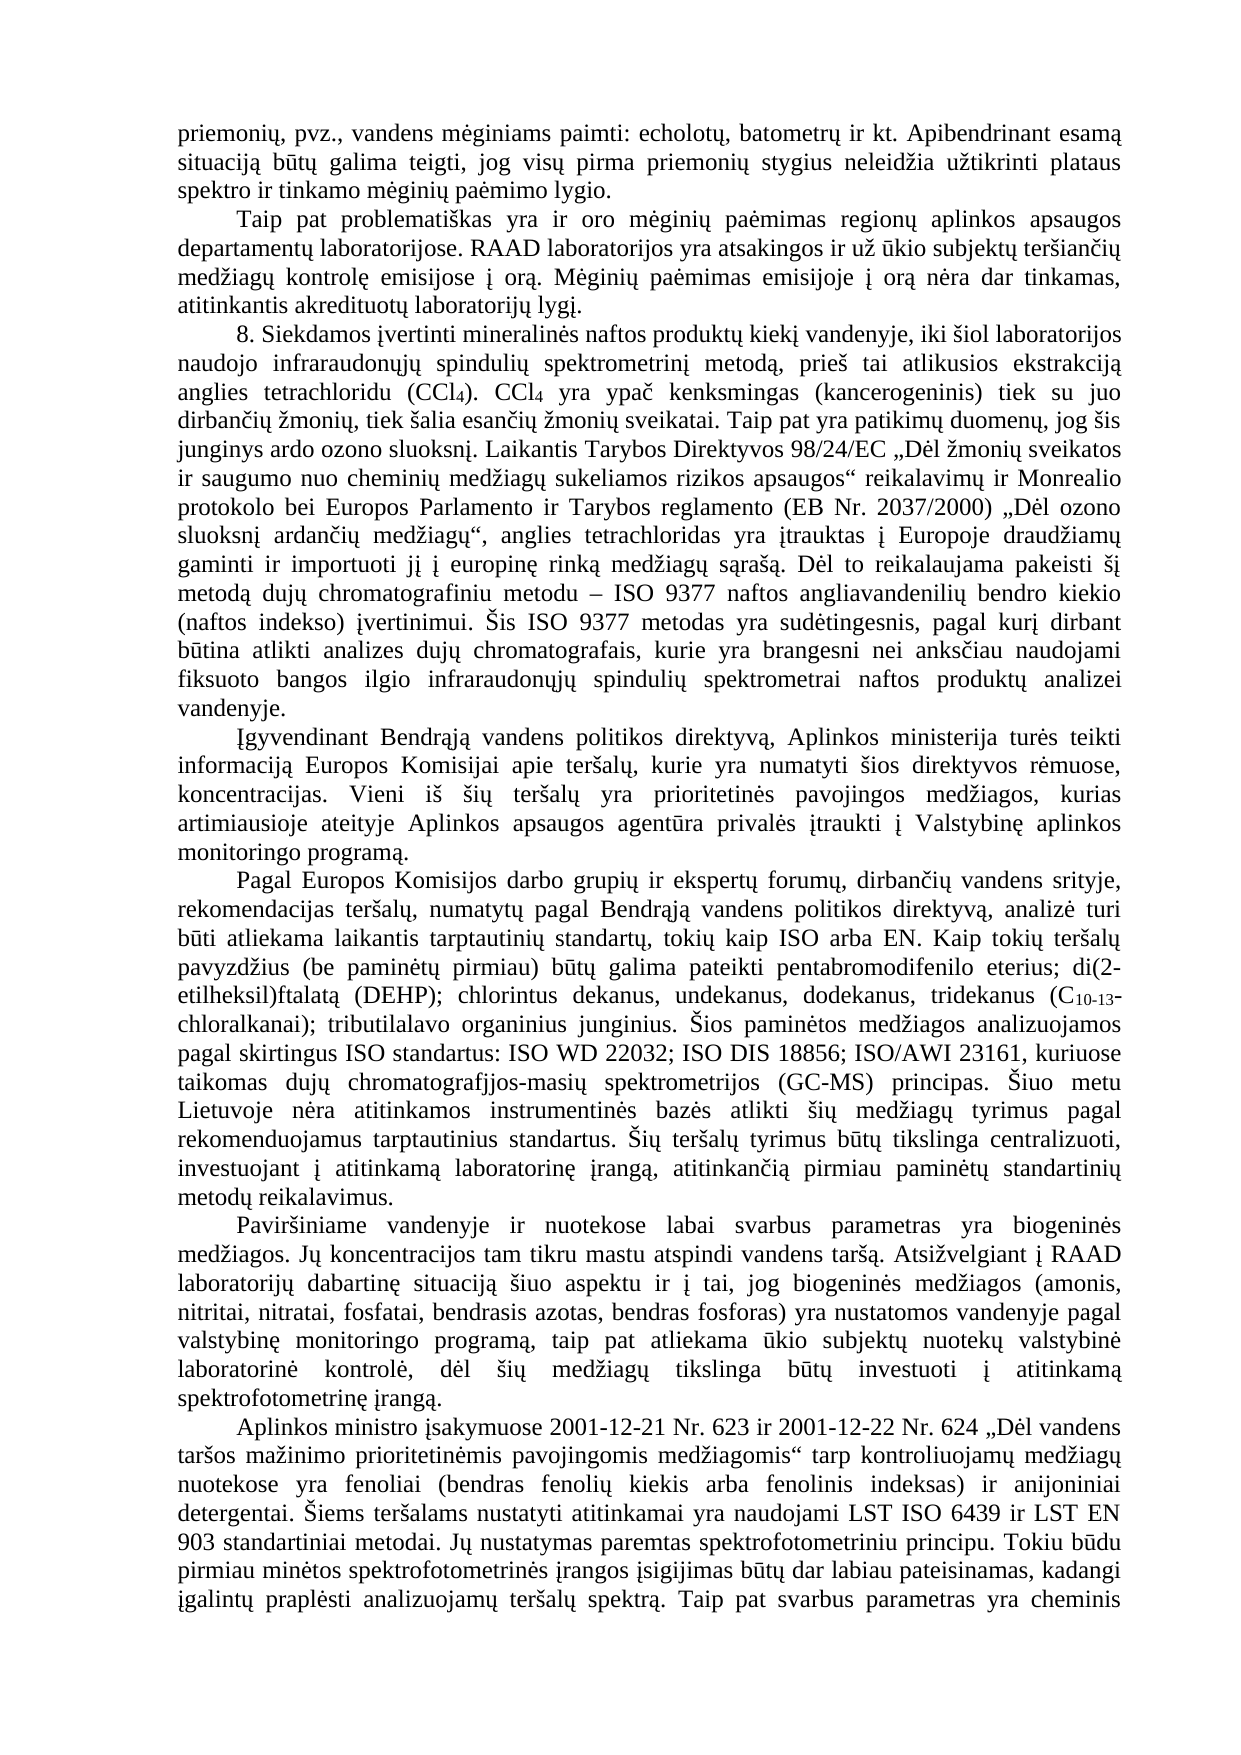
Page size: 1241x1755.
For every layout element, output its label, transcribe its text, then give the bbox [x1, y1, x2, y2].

text Taip pat problematiškas yra ir oro mėginių paėmimas regionų aplinkos apsaugos departamentų laboratorijose. RAAD laboratorijos yra atsakingos ir už ūkio subjektų teršiančių medžiagų kontrolę emisijose į orą. Mėginių paėmimas emisijoje į orą nėra dar tinkamas, atitinkantis akredituotų laboratorijų lygį. [177, 204, 1122, 319]
text Paviršiniame vandenyje ir nuotekose labai svarbus parametras yra biogeninės medžiagos. Jų koncentracijos tam tikru mastu atspindi vandens taršą. Atsižvelgiant į RAAD laboratorijų dabartinę situaciją šiuo aspektu ir į tai, jog biogeninės medžiagos (amonis, nitritai, nitratai, fosfatai, bendrasis azotas, bendras fosforas) yra nustatomos vandenyje pagal valstybinę monitoringo programą, taip pat atliekama ūkio subjektų nuotekų valstybinė laboratorinė kontrolė, dėl šių medžiagų tikslinga būtų investuoti į atitinkamą spektrofotometrinę įrangą. [177, 1211, 1122, 1412]
text Aplinkos ministro įsakymuose 2001-12-21 Nr. 623 ir 2001-12-22 Nr. 624 „Dėl vandens taršos mažinimo prioritetinėmis pavojingomis medžiagomis“ tarp kontroliuojamų medžiagų nuotekose yra fenoliai (bendras fenolių kiekis arba fenolinis indeksas) ir anijoniniai detergentai. Šiems teršalams nustatyti atitinkamai yra naudojami LST ISO 6439 ir LST EN 903 standartiniai metodai. Jų nustatymas paremtas spektrofotometriniu principu. Tokiu būdu pirmiau minėtos spektrofotometrinės įrangos įsigijimas būtų dar labiau pateisinamas, kadangi įgalintų praplėsti analizuojamų teršalų spektrą. Taip pat svarbus parametras yra cheminis [177, 1412, 1122, 1613]
text priemonių, pvz., vandens mėginiams paimti: echolotų, batometrų ir kt. Apibendrinant esamą situaciją būtų galima teigti, jog visų pirma priemonių stygius neleidžia užtikrinti plataus spektro ir tinkamo mėginių paėmimo lygio. [177, 118, 1122, 204]
text 8. Siekdamos įvertinti mineralinės naftos produktų kiekį vandenyje, iki šiol laboratorijos naudojo infraraudonųjų spindulių spektrometrinį metodą, prieš tai atlikusios ekstrakciją anglies tetrachloridu (CCl4). CCl4 yra ypač kenksmingas (kancerogeninis) tiek su juo dirbančių žmonių, tiek šalia esančių žmonių sveikatai. Taip pat yra patikimų duomenų, jog šis junginys ardo ozono sluoksnį. Laikantis Tarybos Direktyvos 98/24/EC „Dėl žmonių sveikatos ir saugumo nuo cheminių medžiagų sukeliamos rizikos apsaugos“ reikalavimų ir Monrealio protokolo bei Europos Parlamento ir Tarybos reglamento (EB Nr. 2037/2000) „Dėl ozono sluoksnį ardančių medžiagų“, anglies tetrachloridas yra įtrauktas į Europoje draudžiamų gaminti ir importuoti jį į europinę rinką medžiagų sąrašą. Dėl to reikalaujama pakeisti šį metodą dujų chromatografiniu metodu – ISO 9377 naftos angliavandenilių bendro kiekio (naftos indekso) įvertinimui. Šis ISO 9377 metodas yra sudėtingesnis, pagal kurį dirbant būtina atlikti analizes dujų chromatografais, kurie yra brangesni nei anksčiau naudojami fiksuoto bangos ilgio infraraudonųjų spindulių spektrometrai naftos produktų analizei vandenyje. [177, 319, 1122, 722]
text Įgyvendinant Bendrąją vandens politikos direktyvą, Aplinkos ministerija turės teikti informaciją Europos Komisijai apie teršalų, kurie yra numatyti šios direktyvos rėmuose, koncentracijas. Vieni iš šių teršalų yra prioritetinės pavojingos medžiagos, kurias artimiausioje ateityje Aplinkos apsaugos agentūra privalės įtraukti į Valstybinę aplinkos monitoringo programą. [177, 722, 1122, 866]
text Pagal Europos Komisijos darbo grupių ir ekspertų forumų, dirbančių vandens srityje, rekomendacijas teršalų, numatytų pagal Bendrąją vandens politikos direktyvą, analizė turi būti atliekama laikantis tarptautinių standartų, tokių kaip ISO arba EN. Kaip tokių teršalų pavyzdžius (be paminėtų pirmiau) būtų galima pateikti pentabromodifenilo eterius; di(2-etilheksil)ftalatą (DEHP); chlorintus dekanus, undekanus, dodekanus, tridekanus (C10-13-chloralkanai); tributilalavo organinius junginius. Šios paminėtos medžiagos analizuojamos pagal skirtingus ISO standartus: ISO WD 22032; ISO DIS 18856; ISO/AWI 23161, kuriuose taikomas dujų chromatografjjos-masių spektrometrijos (GC-MS) principas. Šiuo metu Lietuvoje nėra atitinkamos instrumentinės bazės atlikti šių medžiagų tyrimus pagal rekomenduojamus tarptautinius standartus. Šių teršalų tyrimus būtų tikslinga centralizuoti, investuojant į atitinkamą laboratorinę įrangą, atitinkančią pirmiau paminėtų standartinių metodų reikalavimus. [177, 866, 1122, 1211]
